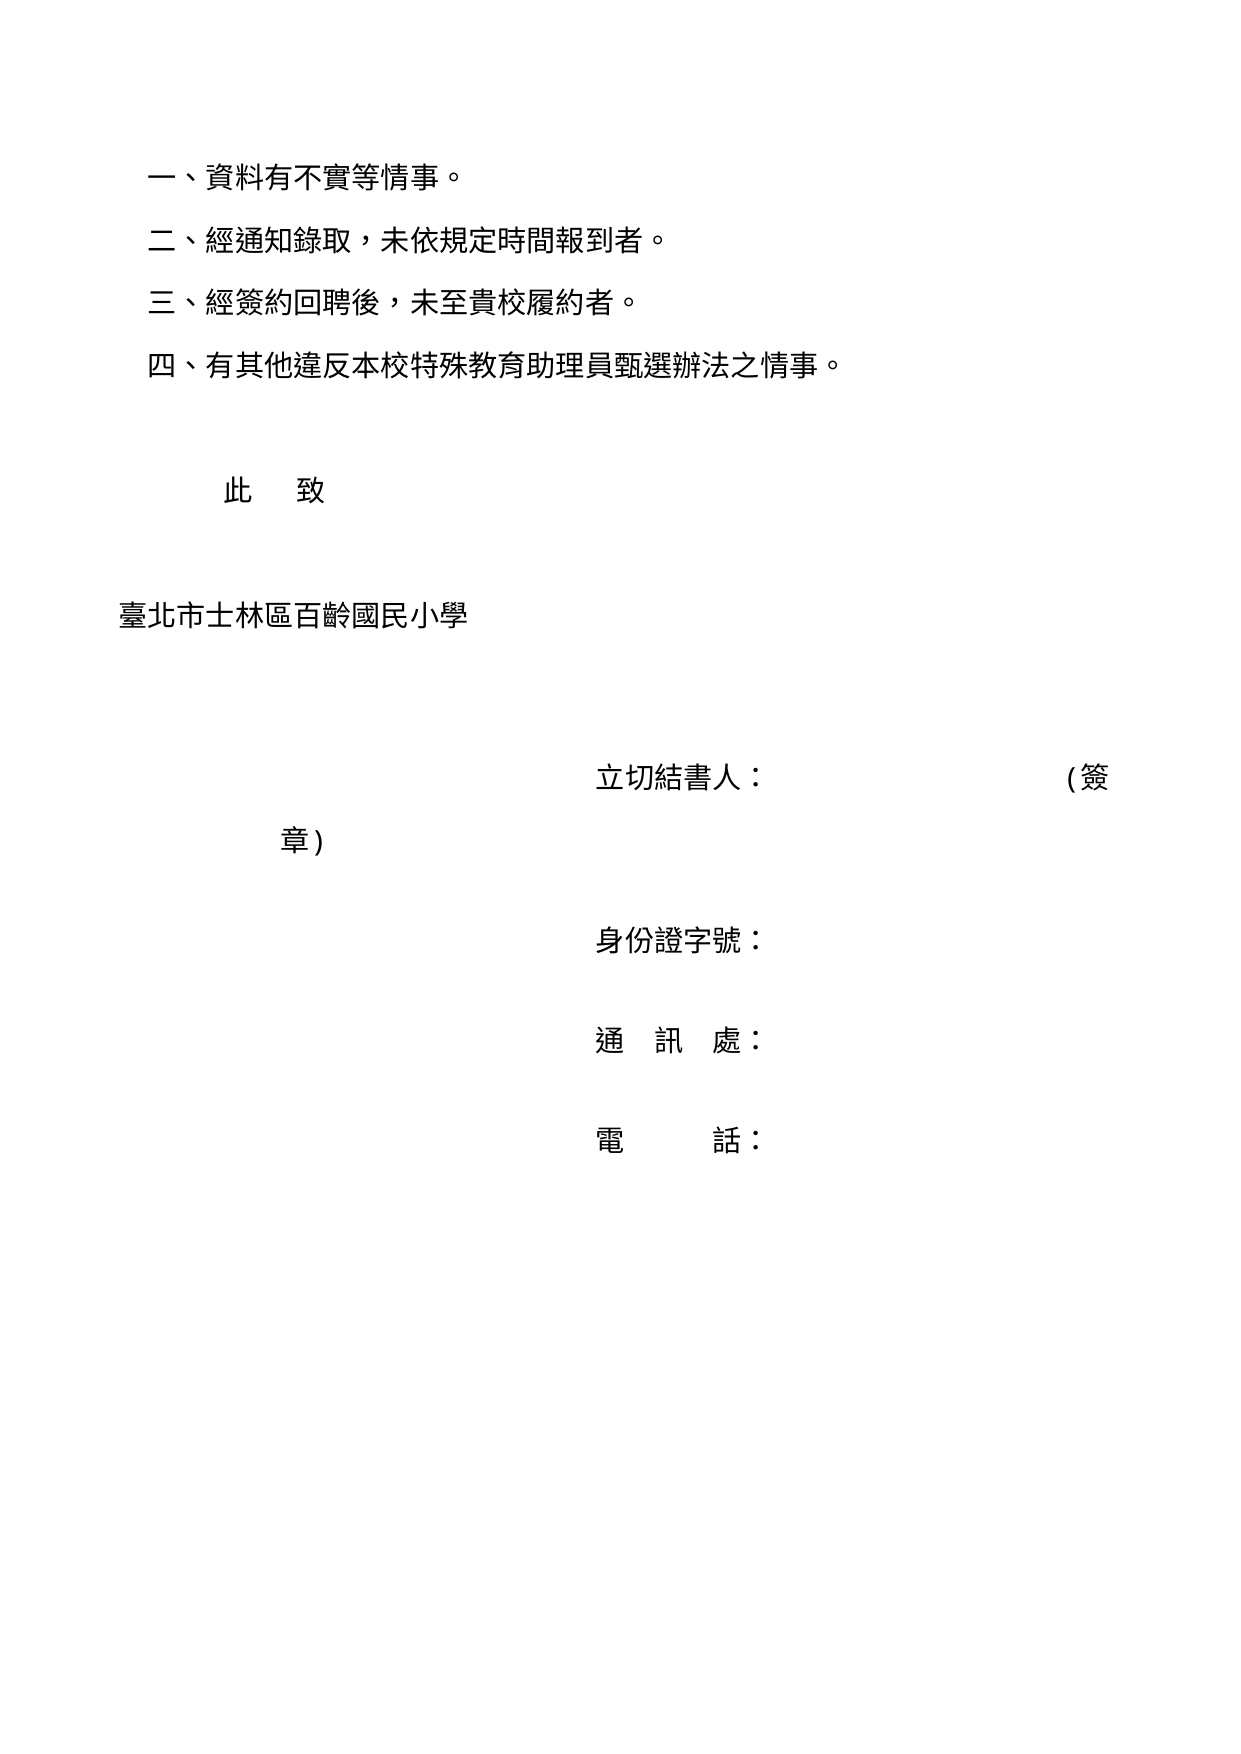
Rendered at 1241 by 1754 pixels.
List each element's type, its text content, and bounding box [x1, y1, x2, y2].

text 身份證字號： [281, 897, 1122, 959]
text 通 訊 處： [281, 997, 1122, 1059]
text 一、資料有不實等情事。 [118, 134, 1122, 197]
text 二、經通知錄取，未依規定時間報到者。 [118, 197, 1122, 259]
text 四、有其他違反本校特殊教育助理員甄選辦法之情事。 [118, 322, 1122, 384]
text 此 致 [118, 447, 1122, 509]
text 電 話： [281, 1097, 1122, 1159]
text 三、經簽約回聘後，未至貴校履約者。 [118, 259, 1122, 322]
text 立切結書人： (簽章) [281, 734, 1122, 859]
text 臺北市士林區百齡國民小學 [118, 572, 1122, 634]
